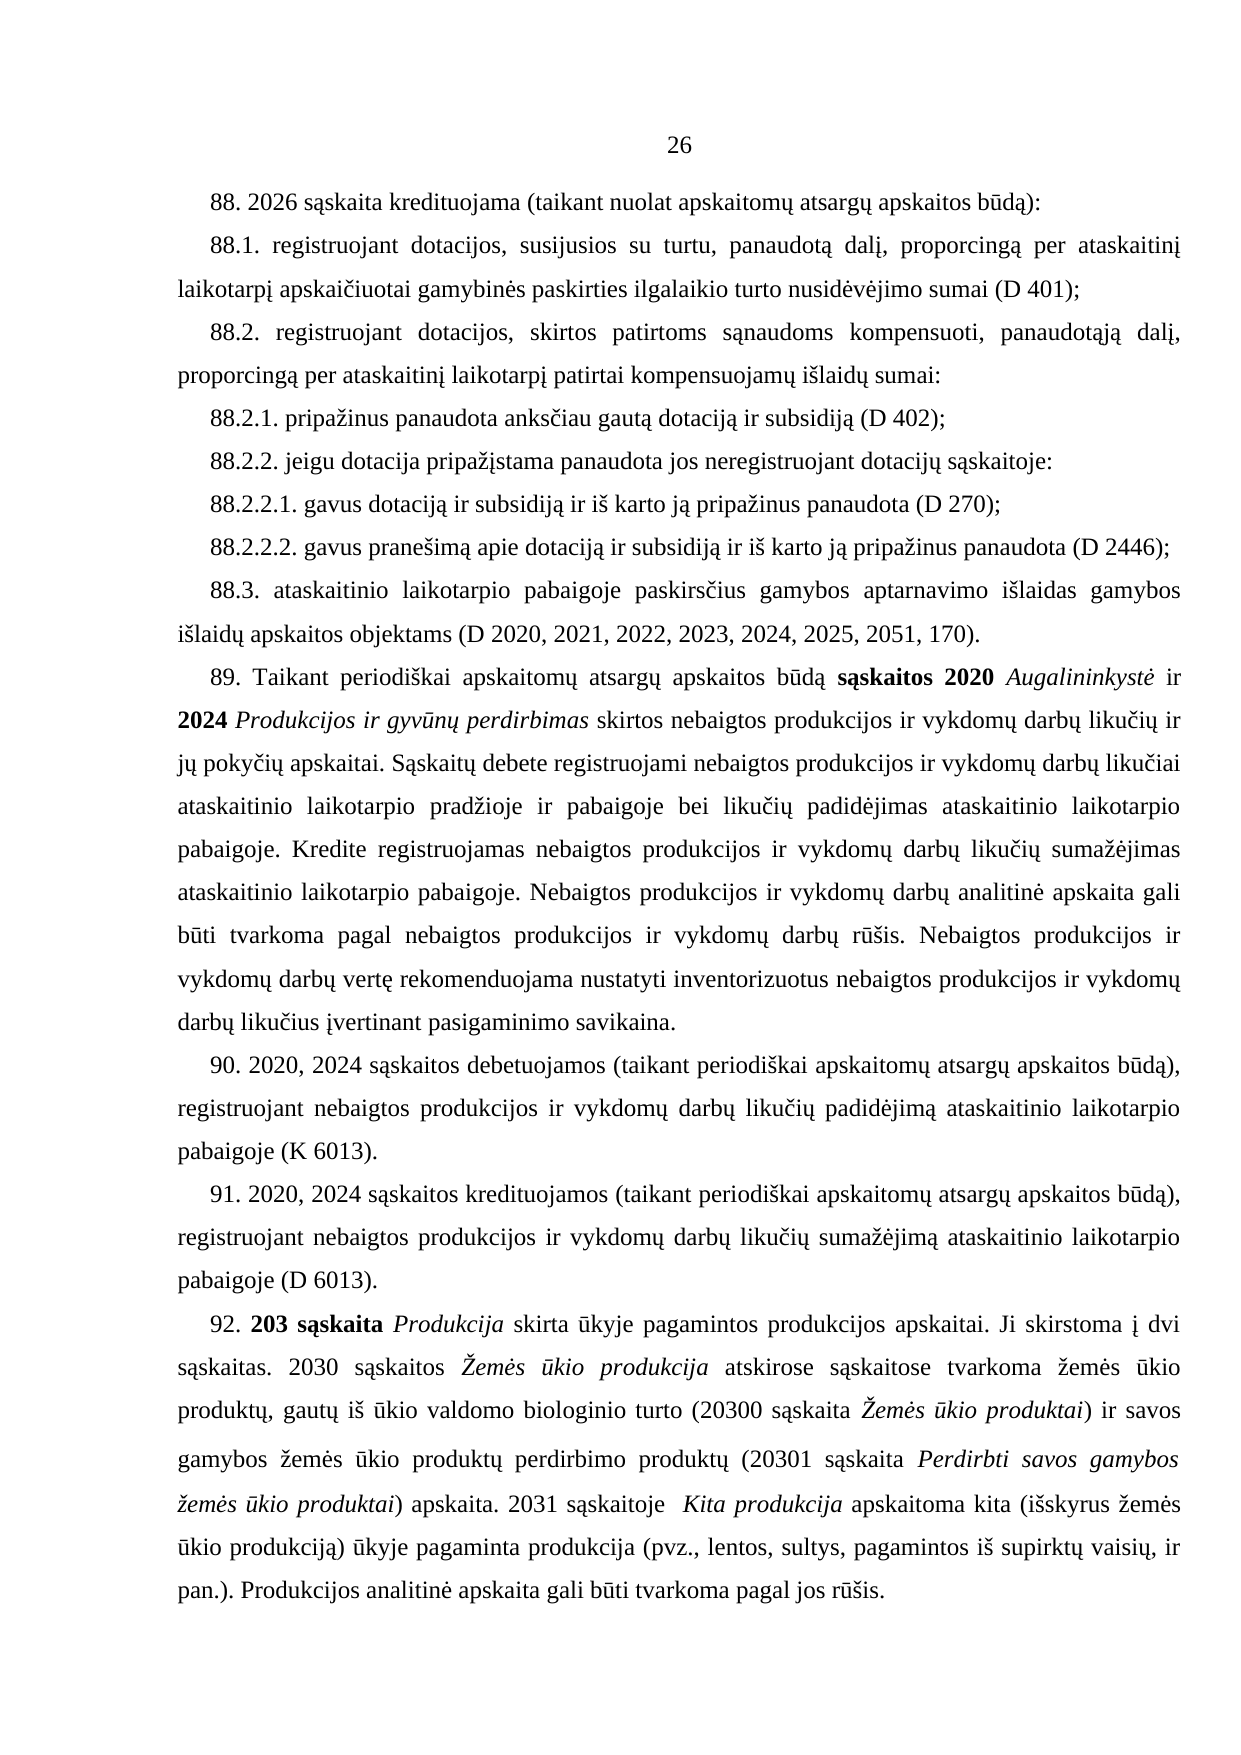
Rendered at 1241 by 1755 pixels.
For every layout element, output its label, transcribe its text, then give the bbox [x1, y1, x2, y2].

text 91. 2020, 2024 sąskaitos kredituojamos (taikant periodiškai apskaitomų atsargų apskaitos būdą), registruojant nebaigtos produkcijos ir vykdomų darbų likučių sumažėjimą ataskaitinio laikotarpio pabaigoje (D 6013). [177, 1179, 1181, 1294]
text 88.2.2.1. gavus dotaciją ir subsidiją ir iš karto ją pripažinus panaudota (D 270); [177, 489, 1181, 518]
text 90. 2020, 2024 sąskaitos debetuojamos (taikant periodiškai apskaitomų atsargų apskaitos būdą), registruojant nebaigtos produkcijos ir vykdomų darbų likučių padidėjimą ataskaitinio laikotarpio pabaigoje (K 6013). [177, 1050, 1181, 1165]
text 88.2.2. jeigu dotacija pripažįstama panaudota jos neregistruojant dotacijų sąskaitoje: [177, 446, 1181, 475]
text 88.1. registruojant dotacijos, susijusios su turtu, panaudotą dalį, proporcingą per ataskaitinį laikotarpį apskaičiuotai gamybinės paskirties ilgalaikio turto nusidėvėjimo sumai (D 401); [177, 231, 1181, 302]
text 88.2.2.2. gavus pranešimą apie dotaciją ir subsidiją ir iš karto ją pripažinus panaudota (D 2446); [177, 532, 1181, 561]
text 92. 203 sąskaita Produkcija skirta ūkyje pagamintos produkcijos apskaitai. Ji skirstoma į dvi sąskaitas. 2030 sąskaitos Žemės ūkio produkcija atskirose sąskaitose tvarkoma žemės ūkio produktų, gautų iš ūkio valdomo biologinio turto (20300 sąskaita Žemės ūkio produktai) ir savos gamybos žemės ūkio produktų perdirbimo produktų (20301 sąskaita Perdirbti savos gamybos žemės ūkio produktai) apskaita. 2031 sąskaitoje Kita produkcija apskaitoma kita (išskyrus žemės ūkio produkciją) ūkyje pagaminta produkcija (pvz., lentos, sultys, pagamintos iš supirktų vaisių, ir pan.). Produkcijos analitinė apskaita gali būti tvarkoma pagal jos rūšis. [177, 1309, 1181, 1604]
text 88.3. ataskaitinio laikotarpio pabaigoje paskirsčius gamybos aptarnavimo išlaidas gamybos išlaidų apskaitos objektams (D 2020, 2021, 2022, 2023, 2024, 2025, 2051, 170). [177, 576, 1181, 647]
text 89. Taikant periodiškai apskaitomų atsargų apskaitos būdą sąskaitos 2020 Augalininkystė ir 2024 Produkcijos ir gyvūnų perdirbimas skirtos nebaigtos produkcijos ir vykdomų darbų likučių ir jų pokyčių apskaitai. Sąskaitų debete registruojami nebaigtos produkcijos ir vykdomų darbų likučiai ataskaitinio laikotarpio pradžioje ir pabaigoje bei likučių padidėjimas ataskaitinio laikotarpio pabaigoje. Kredite registruojamas nebaigtos produkcijos ir vykdomų darbų likučių sumažėjimas ataskaitinio laikotarpio pabaigoje. Nebaigtos produkcijos ir vykdomų darbų analitinė apskaita gali būti tvarkoma pagal nebaigtos produkcijos ir vykdomų darbų rūšis. Nebaigtos produkcijos ir vykdomų darbų vertę rekomenduojama nustatyti inventorizuotus nebaigtos produkcijos ir vykdomų darbų likučius įvertinant pasigaminimo savikaina. [177, 662, 1181, 1036]
text 88. 2026 sąskaita kredituojama (taikant nuolat apskaitomų atsargų apskaitos būdą): [177, 187, 1181, 216]
text 88.2. registruojant dotacijos, skirtos patirtoms sąnaudoms kompensuoti, panaudotąją dalį, proporcingą per ataskaitinį laikotarpį patirtai kompensuojamų išlaidų sumai: [177, 317, 1181, 389]
text 88.2.1. pripažinus panaudota anksčiau gautą dotaciją ir subsidiją (D 402); [177, 403, 1181, 432]
